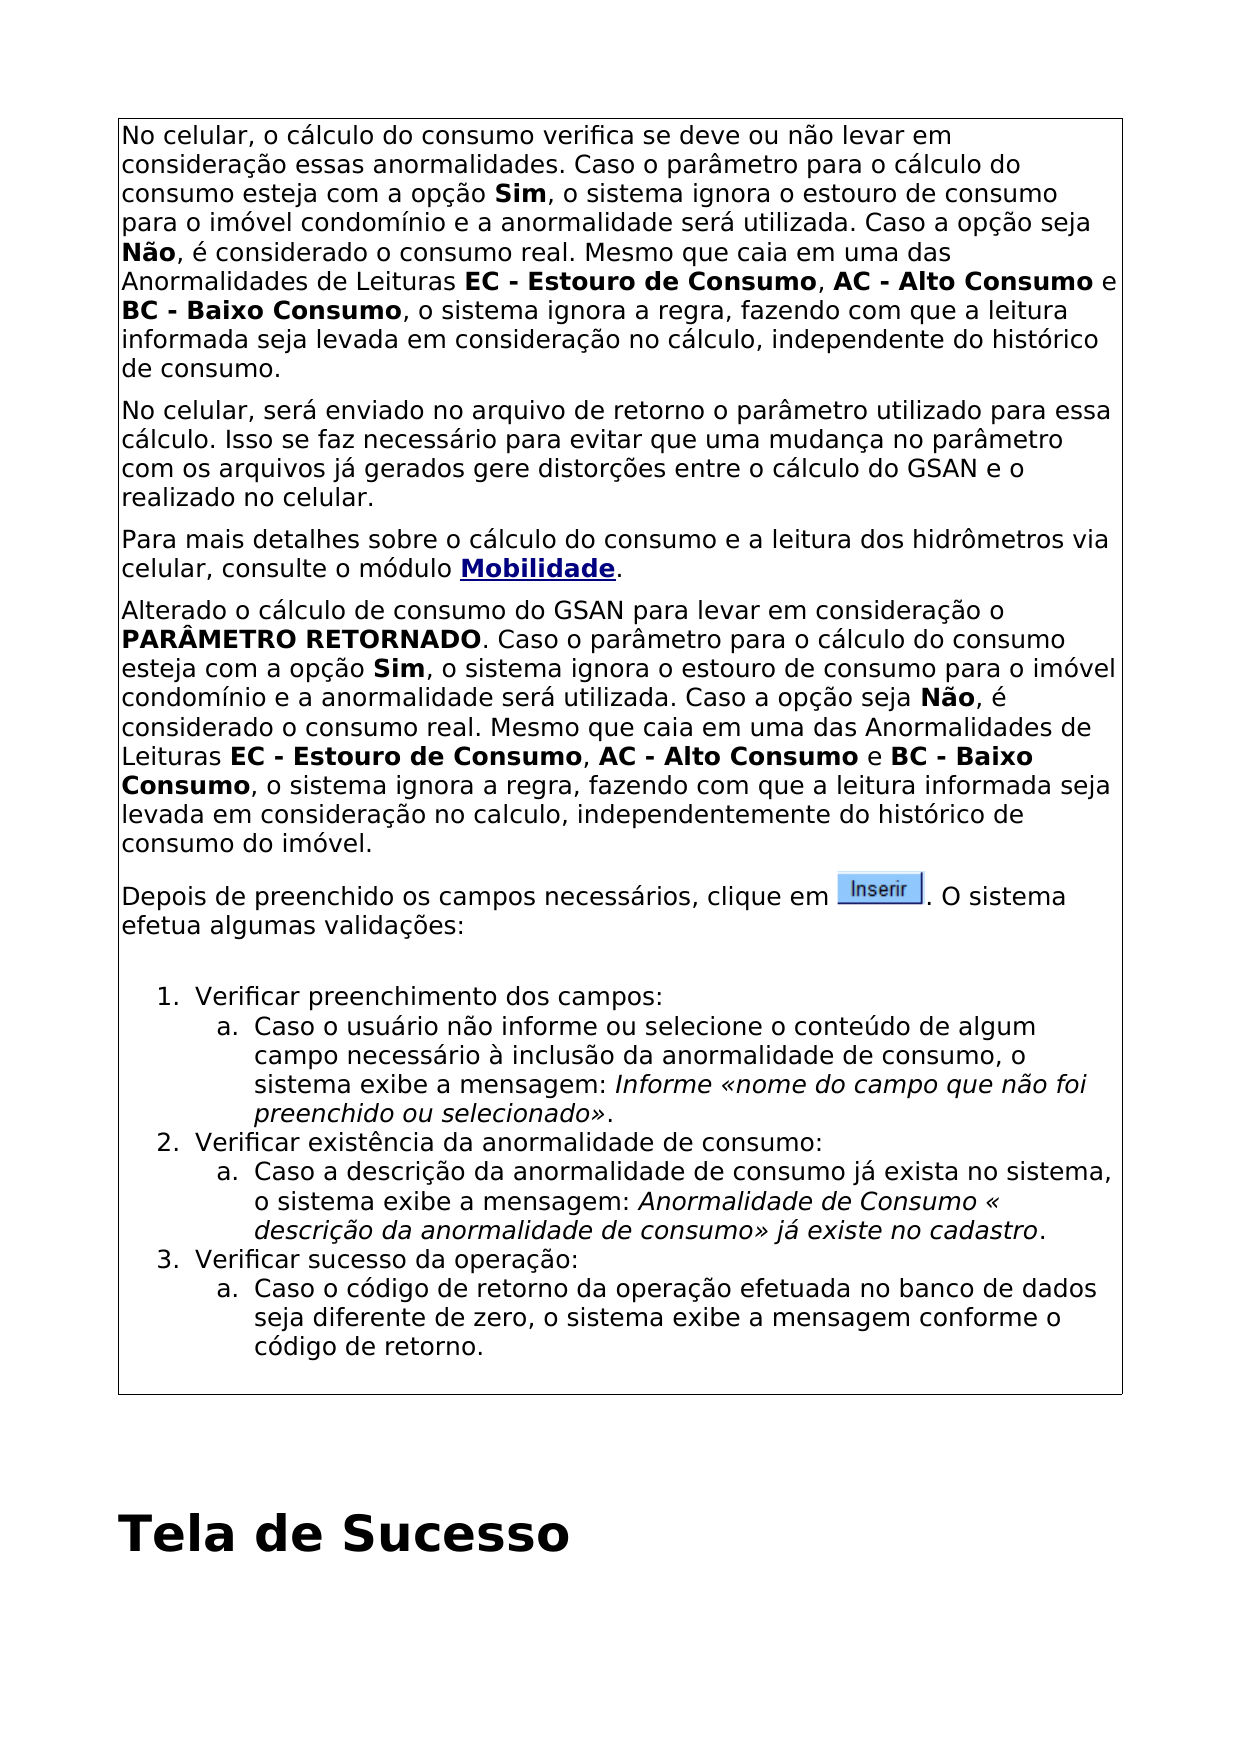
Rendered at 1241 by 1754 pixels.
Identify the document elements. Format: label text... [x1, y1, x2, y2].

subtitle Tela de Sucesso [118, 1505, 1122, 1563]
picture [837, 871, 926, 906]
table_header No celular, o cálculo do consumo verifica se deve ou não levar em consideração essas anormalidades. Caso o parâmetro para o cálculo do consumo esteja com a opção Sim, o sistema ignora o estouro de consumo para o imóvel condomínio e a anormalidade será utilizada. Caso a opção seja Não, é considerado o consumo real. Mesmo que caia em uma das Anormalidades de Leituras EC - Estouro de Consumo, AC - Alto Consumo e BC - Baixo Consumo, o sistema ignora a regra, fazendo com que a leitura informada seja levada em consideração no cálculo, independente do histórico de consumo. No celular, será enviado no arquivo de retorno o parâmetro utilizado para essa cálculo. Isso se faz necessário para evitar que uma mudança no parâmetro com os arquivos já gerados gere distorções entre o cálculo do GSAN e o realizado no celular. Para mais detalhes sobre o cálculo do consumo e a leitura dos hidrômetros via celular, consulte o módulo Mobilidade. Alterado o cálculo de consumo do GSAN para levar em consideração o PARÂMETRO RETORNADO. Caso o parâmetro para o cálculo do consumo esteja com a opção Sim, o sistema ignora o estouro de consumo para o imóvel condomínio e a anormalidade será utilizada. Caso a opção seja Não, é considerado o consumo real. Mesmo que caia em uma das Anormalidades de Leituras EC - Estouro de Consumo, AC - Alto Consumo e BC - Baixo Consumo, o sistema ignora a regra, fazendo com que a leitura informada seja levada em consideração no calculo, independentemente do histórico de consumo do imóvel. Depois de preenchido os campos necessários, clique em . O sistema efetua algumas validações: Verificar preenchimento dos campos: Caso o usuário não informe ou selecione o conteúdo de algum campo necessário à inclusão da anormalidade de consumo, o sistema exibe a mensagem: Informe «nome do campo que não foi preenchido ou selecionado». Verificar existência da anormalidade de consumo: Caso a descrição da anormalidade de consumo já exista no sistema, o sistema exibe a mensagem: Anormalidade de Consumo « descrição da anormalidade de consumo» já existe no cadastro. Verificar sucesso da operação: Caso o código de retorno da operação efetuada no banco de dados seja diferente de zero, o sistema exibe a mensagem conforme o código de retorno. [119, 119, 1122, 1394]
